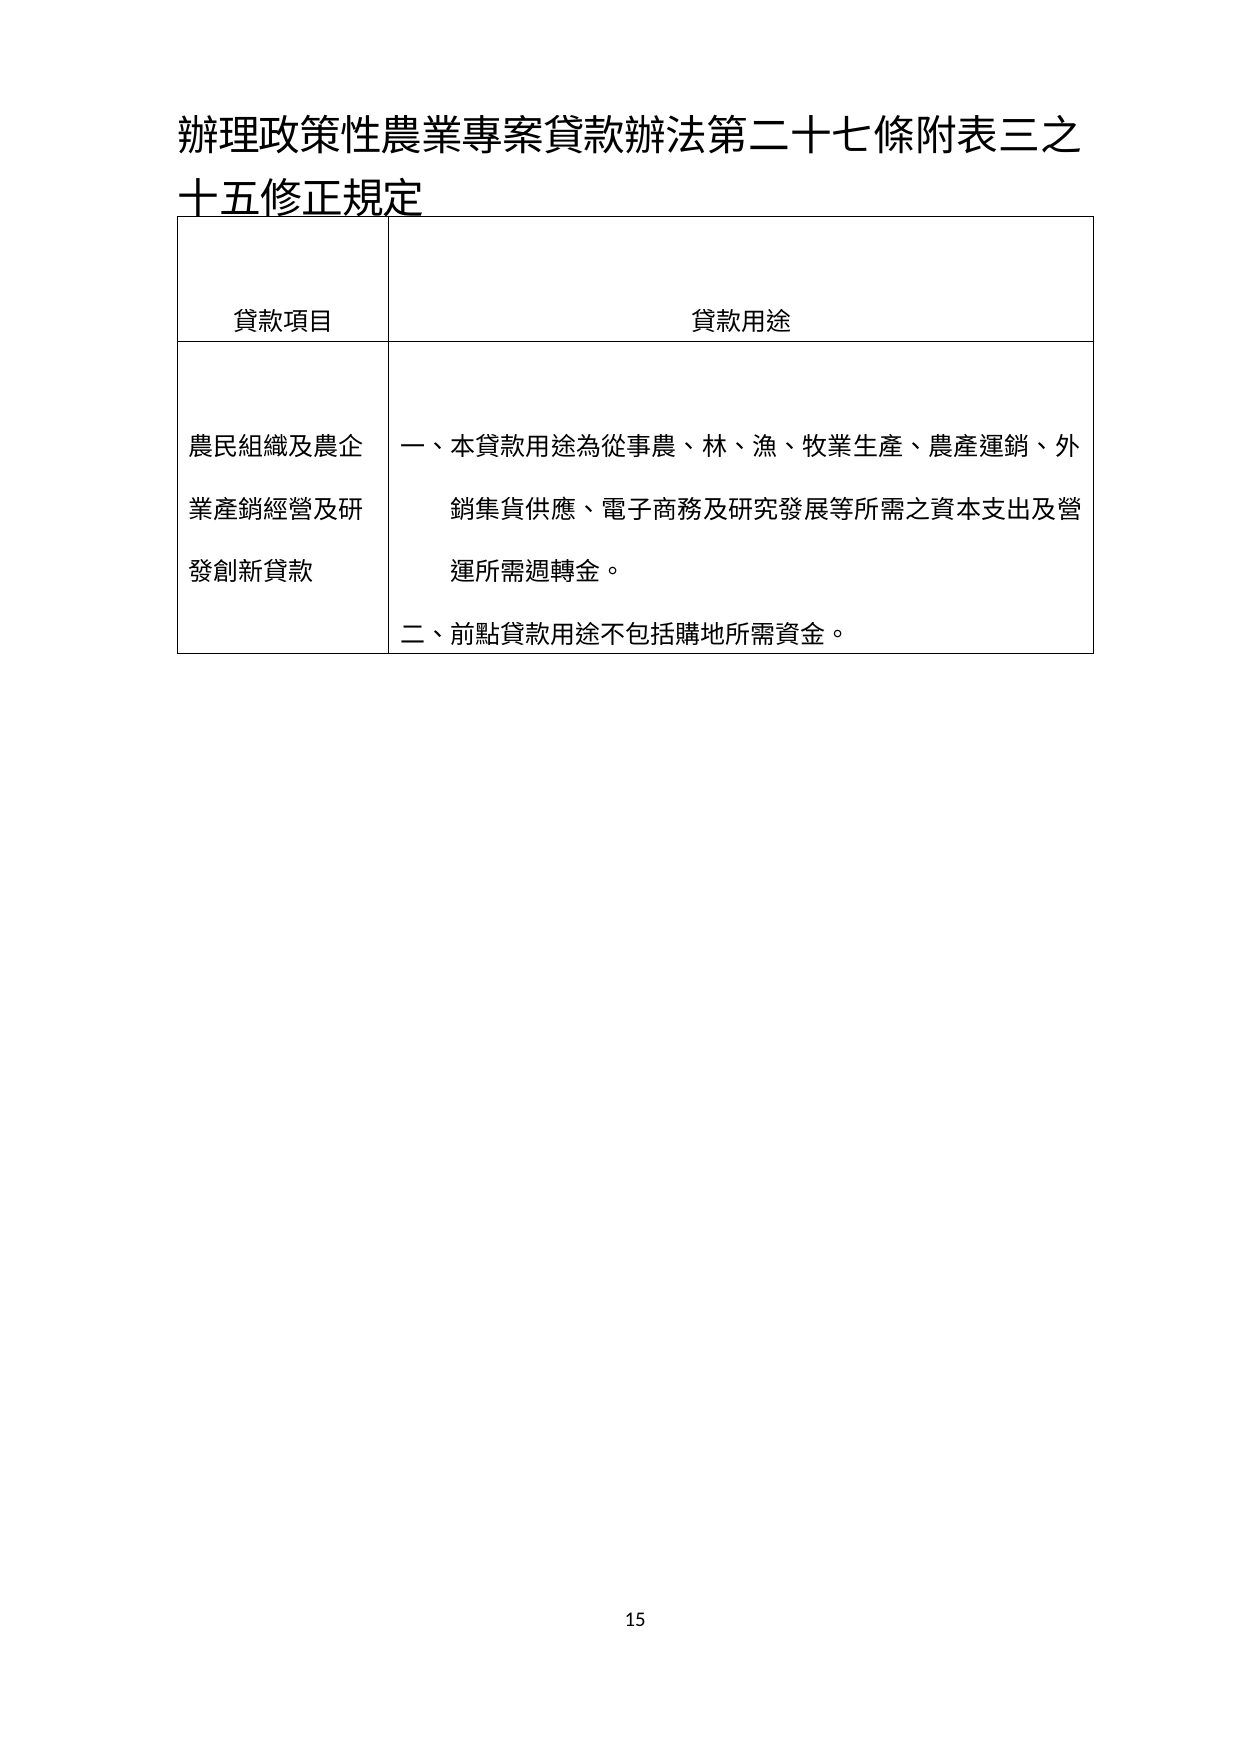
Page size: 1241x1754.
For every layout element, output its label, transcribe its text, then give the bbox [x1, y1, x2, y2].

table_header 貸款用途 [389, 217, 1093, 341]
text 辦理政策性農業專案貸款辦法第二十七條附表三之十五修正規定 [177, 91, 1092, 216]
table_header 貸款項目 [178, 217, 388, 341]
table_cell 一、本貸款用途為從事農、林、漁、牧業生產、農產運銷、外銷集貨供應、電子商務及研究發展等所需之資本支出及營運所需週轉金。 二、前點貸款用途不包括購地所需資金。 [389, 342, 1093, 653]
table_cell 農民組織及農企業產銷經營及研發創新貸款 [178, 342, 388, 653]
